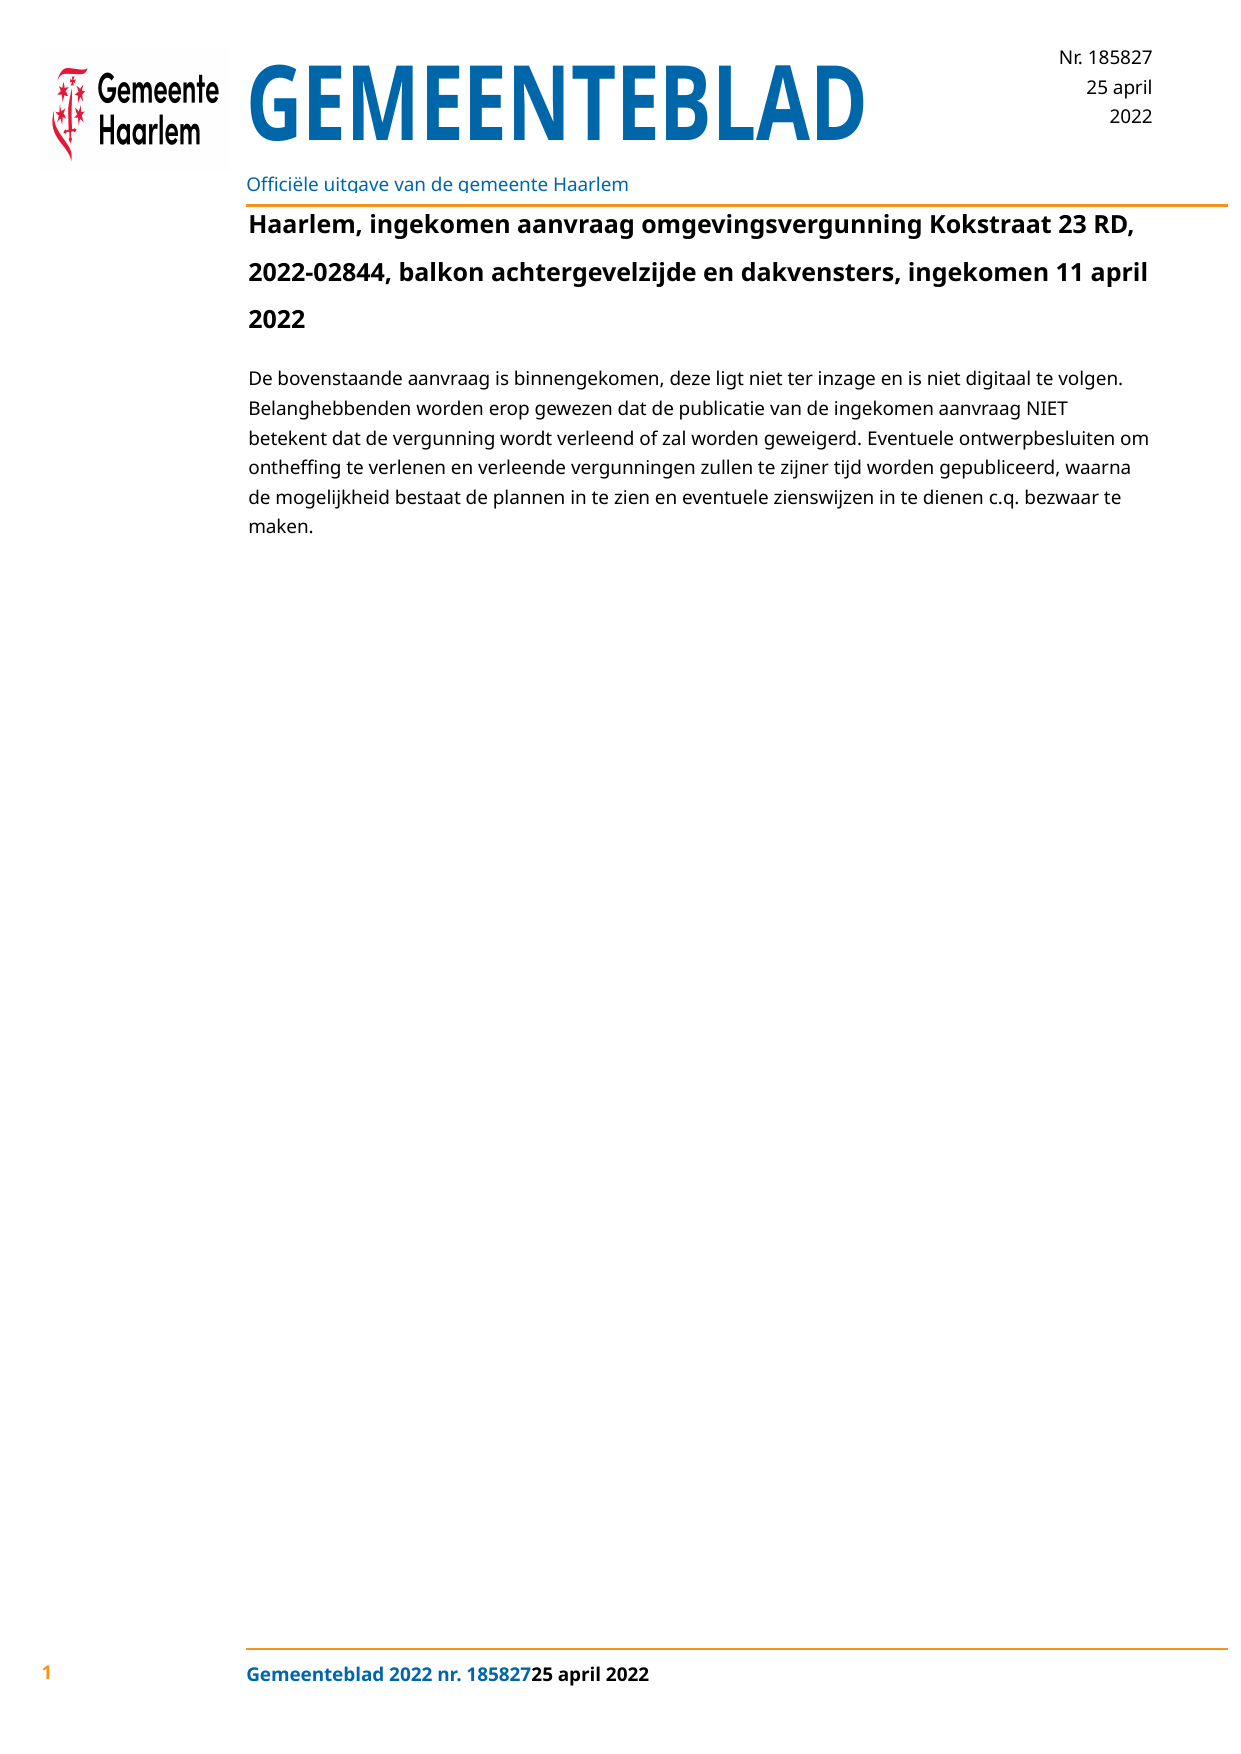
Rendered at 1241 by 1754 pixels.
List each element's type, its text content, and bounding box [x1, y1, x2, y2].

picture [41, 47, 231, 172]
text De bovenstaande aanvraag is binnengekomen, deze ligt niet ter inzage en is niet digitaal te volgen. Belanghebbenden worden erop gewezen dat de publicatie van de ingekomen aanvraag NIET betekent dat de vergunning wordt verleend of zal worden geweigerd. Eventuele ontwerpbesluiten om ontheffing te verlenen en verleende vergunningen zullen te zijner tijd worden gepubliceerd, waarna de mogelijkheid bestaat de plannen in te zien en eventuele zienswijzen in te dienen c.q. bezwaar te maken. [248, 366, 1152, 539]
text Haarlem, ingekomen aanvraag omgevingsvergunning Kokstraat 23 RD, 2022-02844, balkon achtergevelzijde en dakvensters, ingekomen 11 april 2022 [248, 207, 1152, 336]
